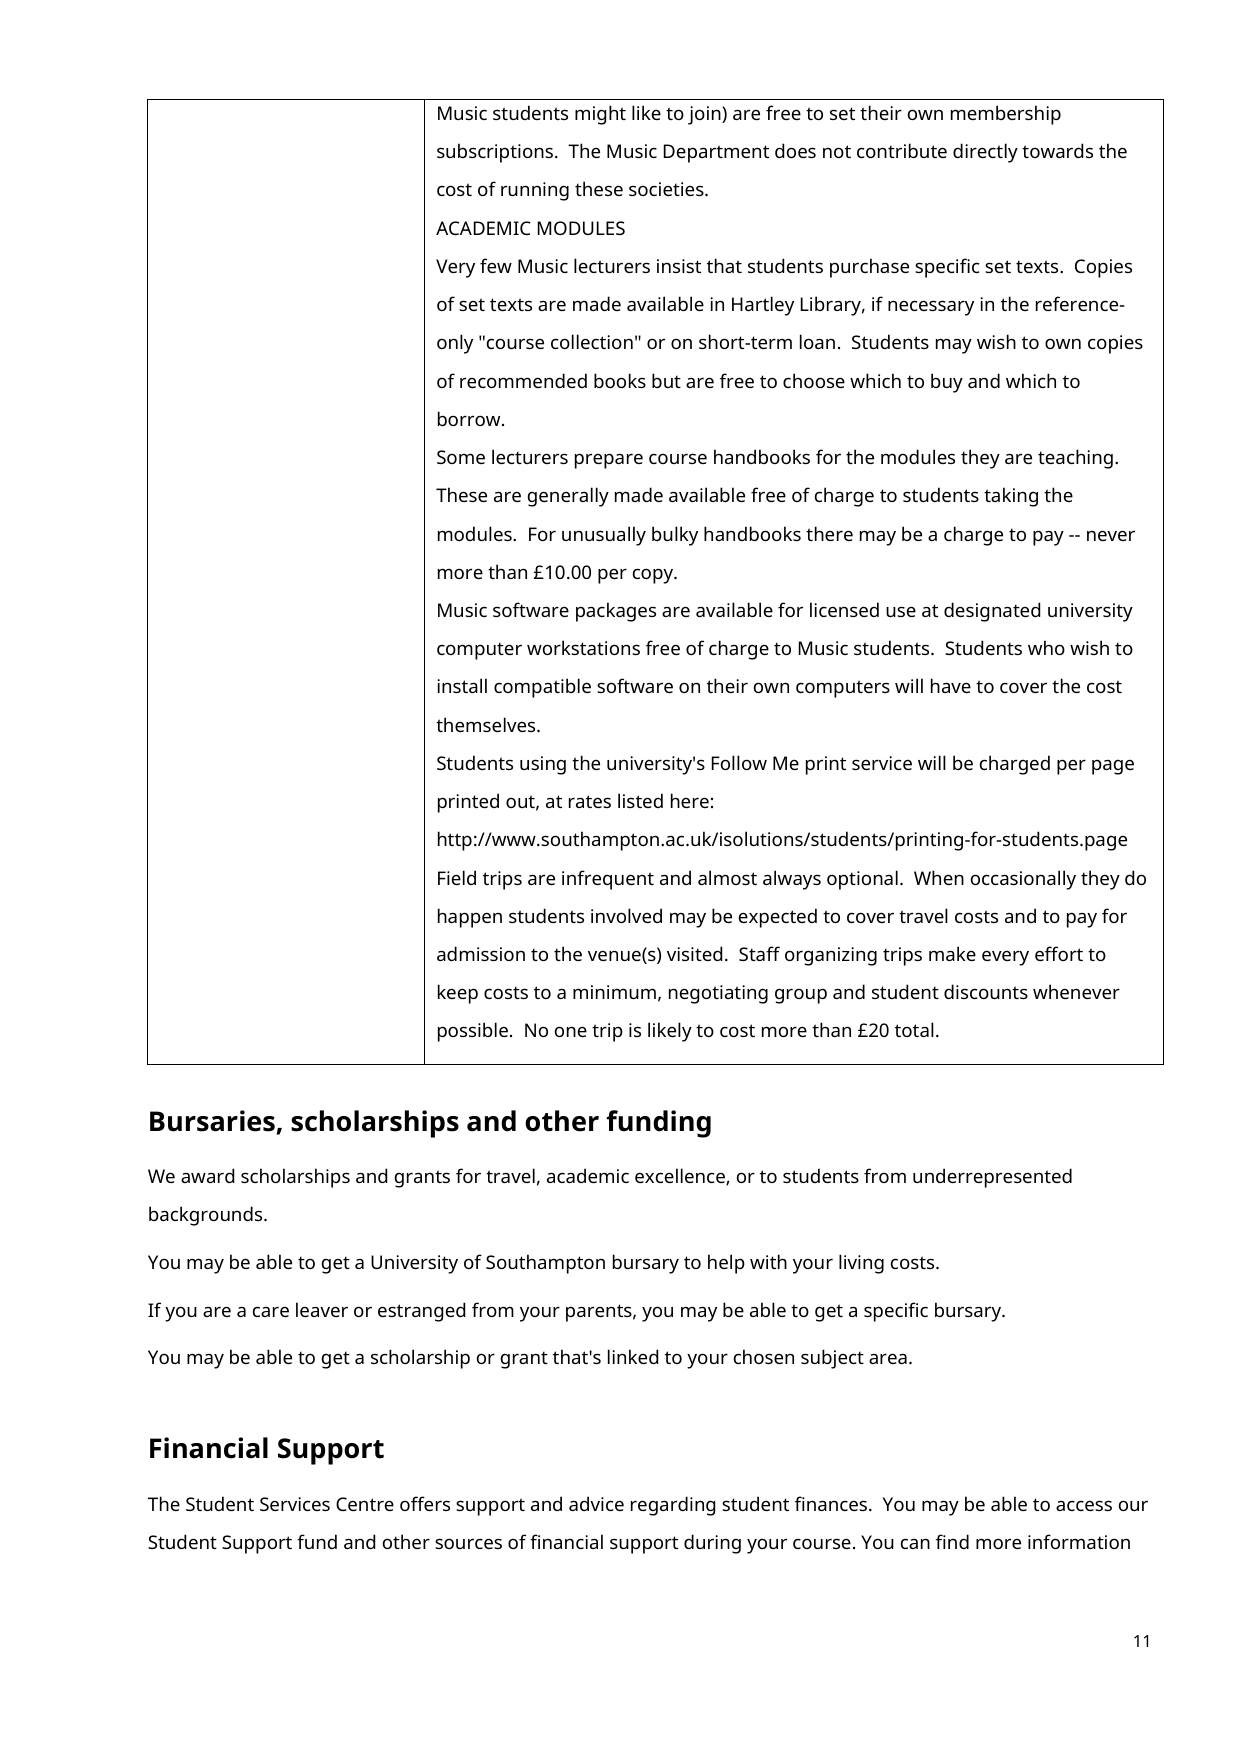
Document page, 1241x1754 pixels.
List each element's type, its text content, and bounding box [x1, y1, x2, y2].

text We award scholarships and grants for travel, academic excellence, or to students from underrepresented backgrounds. [148, 1163, 1152, 1227]
text The Student Services Centre offers support and advice regarding student finances. You may be able to access our Student Support fund and other sources of financial support during your course. You can find more information [148, 1491, 1152, 1555]
text You may be able to get a scholarship or grant that's linked to your chosen subject area. [148, 1344, 1152, 1370]
subtitle Bursaries, scholarships and other funding [148, 1102, 1152, 1139]
text If you are a care leaver or estranged from your parents, you may be able to get a specific bursary. [148, 1297, 1152, 1322]
text You may be able to get a University of Southampton bursary to help with your living costs. [148, 1249, 1152, 1275]
table_cell [148, 100, 424, 1063]
table_cell Music students might like to join) are free to set their own membership subscriptions. The Music Department does not contribute directly towards the cost of running these societies. ACADEMIC MODULES Very few Music lecturers insist that students purchase specific set texts. Copies of set texts are made available in Hartley Library, if necessary in the reference-only "course collection" or on short-term loan. Students may wish to own copies of recommended books but are free to choose which to buy and which to borrow. Some lecturers prepare course handbooks for the modules they are teaching. These are generally made available free of charge to students taking the modules. For unusually bulky handbooks there may be a charge to pay -- never more than £10.00 per copy. Music software packages are available for licensed use at designated university computer workstations free of charge to Music students. Students who wish to install compatible software on their own computers will have to cover the cost themselves. Students using the university's Follow Me print service will be charged per page printed out, at rates listed here: http://www.southampton.ac.uk/isolutions/students/printing-for-students.page Field trips are infrequent and almost always optional. When occasionally they do happen students involved may be expected to cover travel costs and to pay for admission to the venue(s) visited. Staff organizing trips make every effort to keep costs to a minimum, negotiating group and student discounts whenever possible. No one trip is likely to cost more than £20 total. [425, 100, 1163, 1063]
subtitle Financial Support [148, 1430, 1152, 1467]
